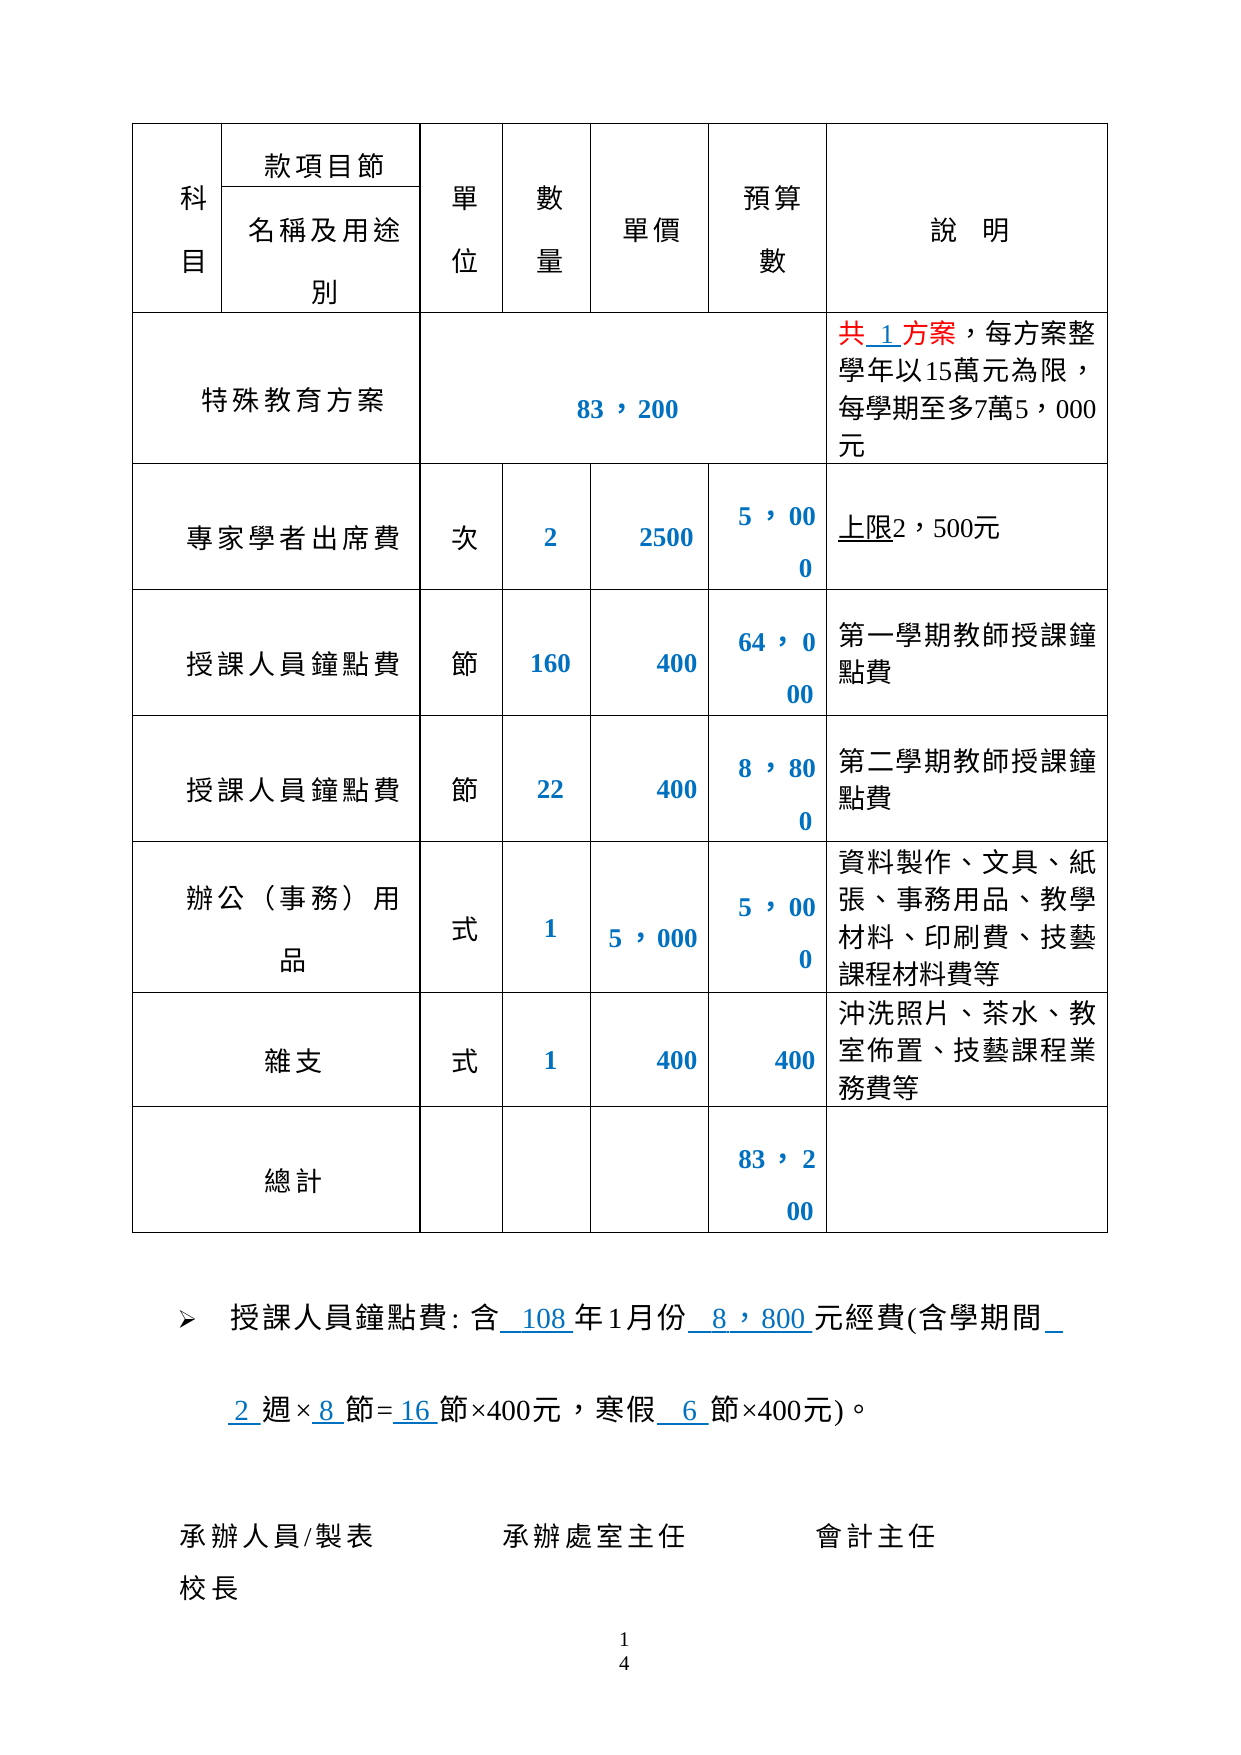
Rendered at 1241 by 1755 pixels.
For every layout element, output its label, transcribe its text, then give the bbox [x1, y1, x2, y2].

table_header 款項目節 [222, 124, 419, 186]
list 授課人員鐘點費: 含 108 年1月份 8，800 元經費(含學期間 2 週× 8 節= 16 節×400元，寒假 6 節×400元)。 [177, 1233, 1063, 1420]
table_cell 辦公（事務）用品 [133, 842, 419, 992]
table_cell 83，200 [709, 1107, 826, 1232]
table_cell 400 [591, 993, 708, 1106]
table_cell 2 [503, 464, 590, 589]
table_cell 400 [591, 590, 708, 715]
table_cell 5，000 [709, 464, 826, 589]
table_cell 上限2，500元 [827, 464, 1107, 589]
table_header 預算數 [709, 124, 826, 312]
table_cell 5，000 [591, 842, 708, 992]
table_cell [591, 1107, 708, 1232]
table_cell 特殊教育方案 [133, 313, 419, 463]
table_cell 400 [591, 716, 708, 841]
table_cell 節 [421, 590, 502, 715]
text 承辦人員/製表 承辦處室主任 會計主任 校長 [177, 1483, 1063, 1608]
table_header 單位 [421, 124, 502, 312]
table_cell 雜支 [133, 993, 419, 1106]
table_cell 授課人員鐘點費 [133, 716, 419, 841]
table_cell [503, 1107, 590, 1232]
table_header 科目 [133, 124, 221, 312]
table_cell 22 [503, 716, 590, 841]
table_cell 式 [421, 842, 502, 992]
table_cell 沖洗照片、茶水、教室佈置、技藝課程業務費等 [827, 993, 1107, 1106]
table_cell 5，000 [709, 842, 826, 992]
table_cell 第二學期教師授課鐘點費 [827, 716, 1107, 841]
table_cell 83，200 [421, 313, 826, 463]
table_cell 第一學期教師授課鐘點費 [827, 590, 1107, 715]
table_cell 400 [709, 993, 826, 1106]
table_cell 1 [503, 842, 590, 992]
table_header 說 明 [827, 124, 1107, 312]
table_cell 授課人員鐘點費 [133, 590, 419, 715]
table_cell 2500 [591, 464, 708, 589]
table_header 數量 [503, 124, 590, 312]
table_cell 共 1 方案，每方案整學年以15萬元為限，每學期至多7萬5，000元 [827, 313, 1107, 463]
table_header 單價 [591, 124, 708, 312]
table_cell 160 [503, 590, 590, 715]
table_cell [421, 1107, 502, 1232]
table_cell [827, 1107, 1107, 1232]
table_cell 次 [421, 464, 502, 589]
table_cell 資料製作、文具、紙張、事務用品、教學材料、印刷費、技藝課程材料費等 [827, 842, 1107, 992]
table_cell 名稱及用途別 [222, 187, 419, 312]
table_cell 節 [421, 716, 502, 841]
table_cell 專家學者出席費 [133, 464, 419, 589]
table_cell 總計 [133, 1107, 419, 1232]
table_cell 64，000 [709, 590, 826, 715]
table_cell 式 [421, 993, 502, 1106]
table_cell 8，800 [709, 716, 826, 841]
table_cell 1 [503, 993, 590, 1106]
